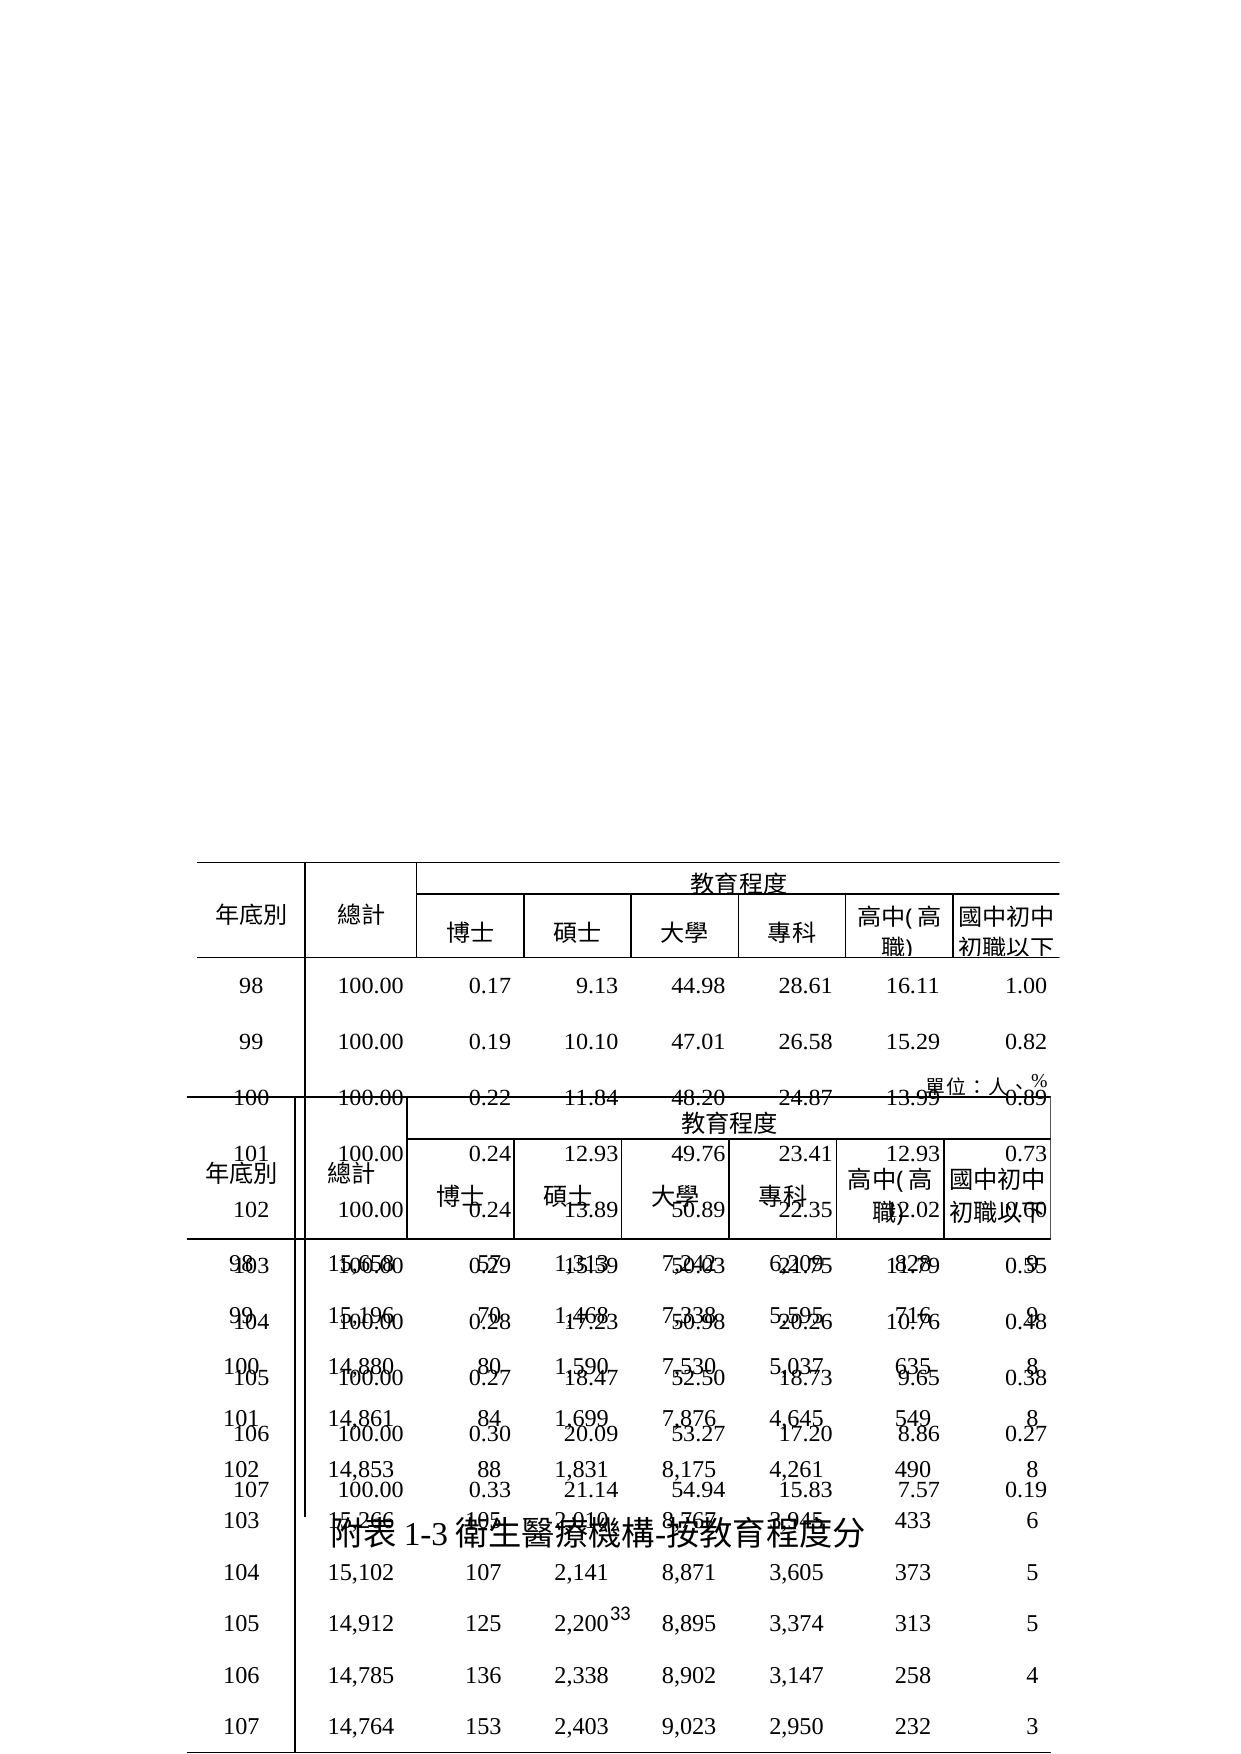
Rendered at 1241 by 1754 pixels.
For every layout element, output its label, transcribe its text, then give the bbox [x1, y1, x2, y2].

text 附表1-3衛生醫療機構-按教育程度分 [143, 1504, 1053, 1556]
